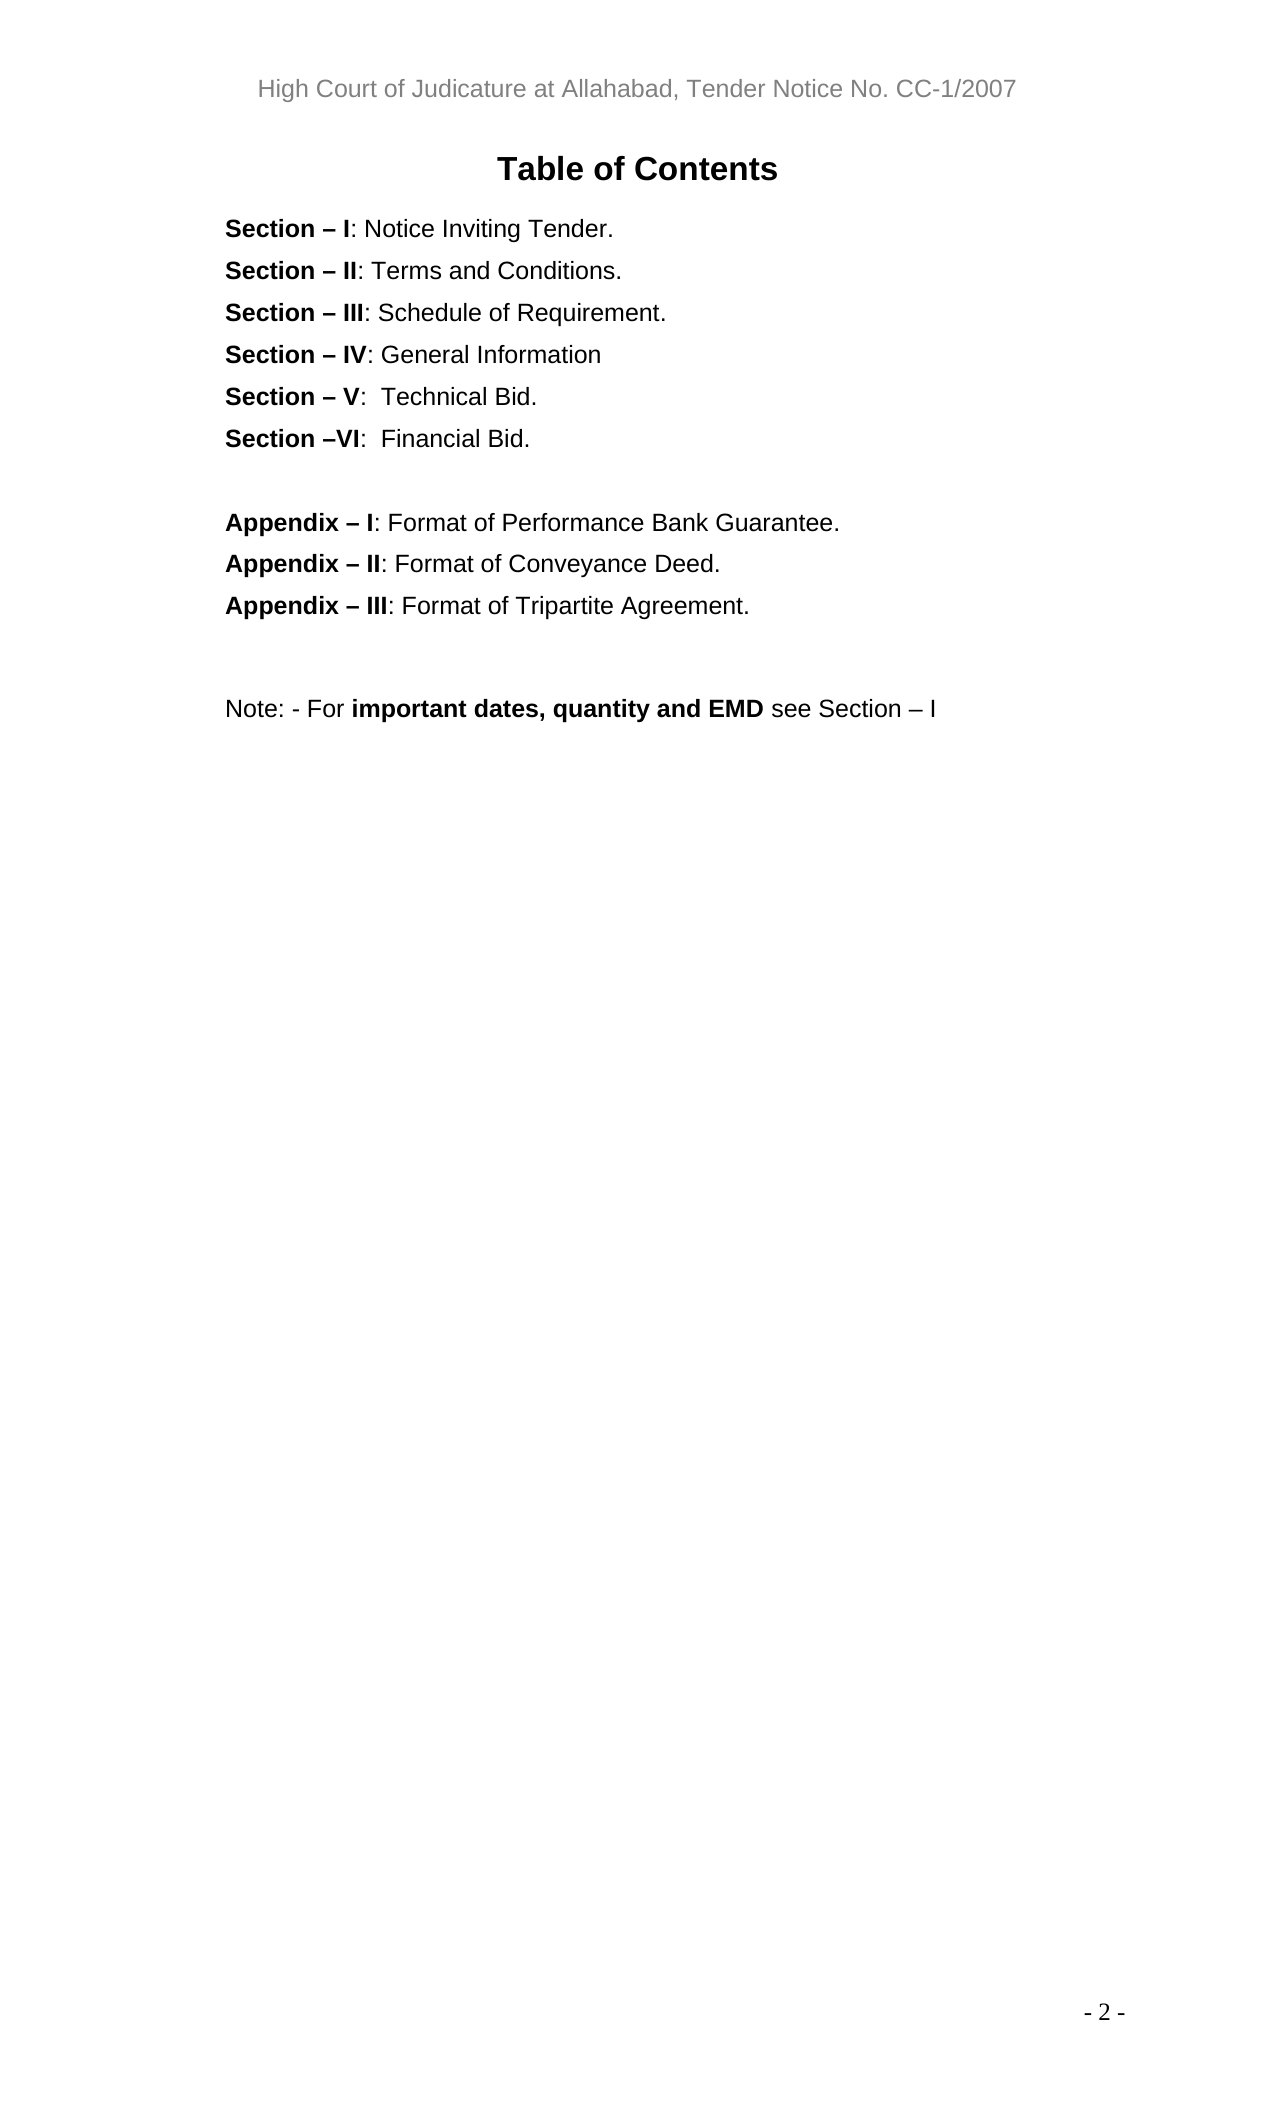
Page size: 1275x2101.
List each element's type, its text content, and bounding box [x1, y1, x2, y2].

text Appendix – II: Format of Conveyance Deed. [225, 550, 1125, 578]
subtitle Table of Contents [150, 150, 1125, 187]
text Note: - For important dates, quantity and EMD see Section – I [225, 694, 1125, 722]
text Section – III: Schedule of Requirement. [225, 299, 1125, 327]
text Section – I: Notice Inviting Tender. [225, 215, 1125, 243]
text Section – V: Technical Bid. [225, 383, 1125, 411]
text Section – IV: General Information [225, 341, 1125, 369]
text Section – II: Terms and Conditions. [225, 257, 1125, 285]
text Appendix – I: Format of Performance Bank Guarantee. [225, 508, 1125, 536]
text Appendix – III: Format of Tripartite Agreement. [225, 592, 1125, 620]
text Section –VI: Financial Bid. [225, 424, 1125, 452]
